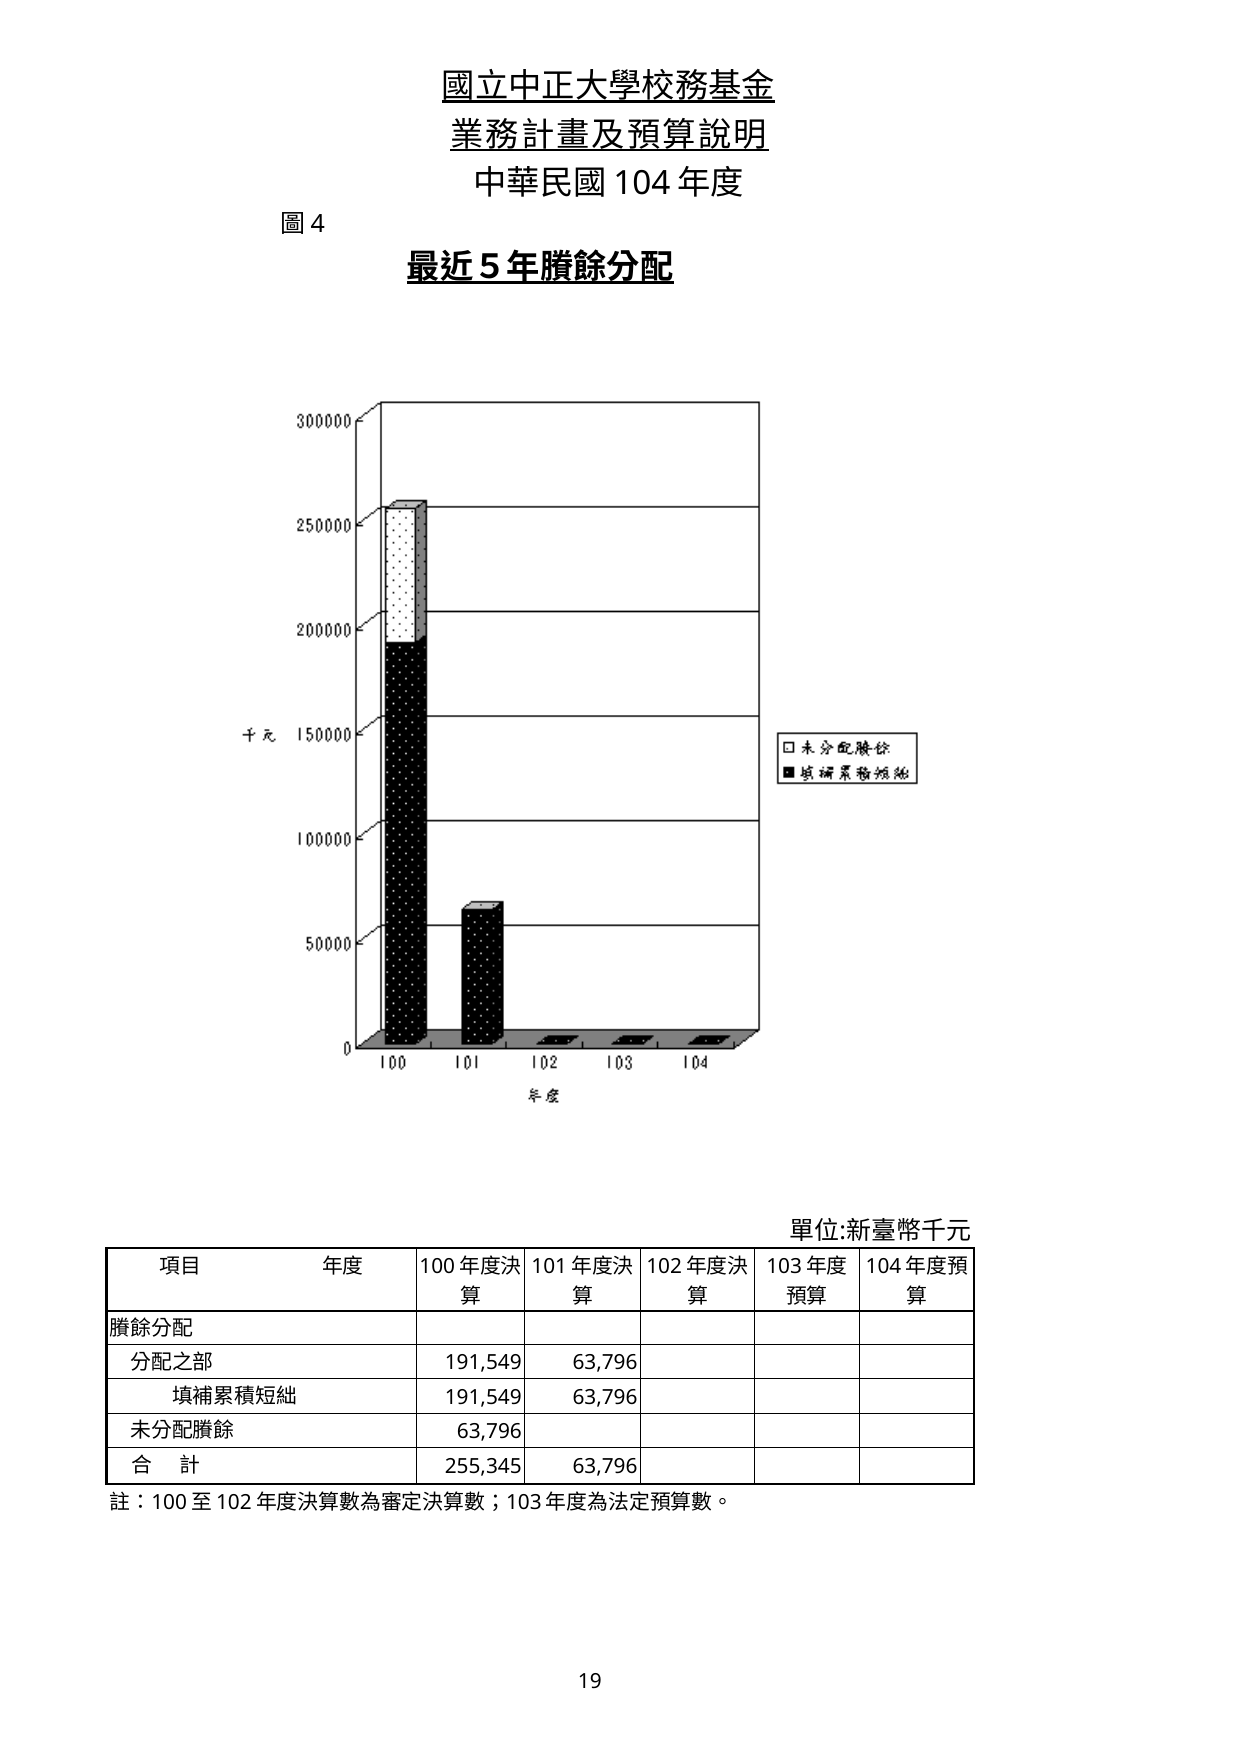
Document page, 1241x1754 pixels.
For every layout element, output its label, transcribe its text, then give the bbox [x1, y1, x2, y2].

table_cell [106, 386, 218, 420]
table_cell [106, 592, 218, 626]
table_cell 101年度決算 [525, 1249, 640, 1309]
table_cell [106, 970, 218, 1004]
table_cell [106, 1176, 218, 1211]
table_cell [525, 1414, 640, 1447]
table_cell [641, 1448, 754, 1483]
table_cell [641, 1312, 754, 1344]
table_cell [932, 386, 974, 420]
table_cell 191,549 [417, 1379, 524, 1413]
table_cell [106, 489, 218, 523]
table_cell [755, 1414, 859, 1447]
table_cell 合 計 [108, 1448, 416, 1483]
table_cell [932, 1073, 974, 1108]
table_cell [641, 1414, 754, 1447]
table_cell [328, 289, 393, 305]
table_cell [106, 1073, 218, 1108]
table_cell [755, 1312, 859, 1344]
table_cell [106, 1108, 218, 1142]
table_cell [932, 901, 974, 936]
table_cell [932, 1176, 974, 1211]
table_cell [932, 1005, 974, 1039]
table_cell [932, 351, 974, 386]
table_cell 100年度決算 [417, 1249, 524, 1309]
table_cell 63,796 [525, 1379, 640, 1413]
table_cell 63,796 [525, 1448, 640, 1483]
table_cell 104年度預算 [860, 1249, 973, 1309]
table_cell 102年度決算 [641, 1249, 754, 1309]
table_cell [106, 1005, 218, 1039]
table_cell [106, 558, 218, 592]
table_cell [393, 289, 416, 305]
table_cell [754, 289, 859, 305]
table_cell [932, 833, 974, 867]
table_cell [932, 661, 974, 695]
table_cell [106, 523, 218, 558]
table_cell 255,345 [417, 1448, 524, 1483]
table_cell [932, 764, 974, 798]
table_cell [755, 1379, 859, 1413]
table_cell [106, 455, 218, 489]
table_cell [932, 455, 974, 489]
table_cell [106, 420, 218, 454]
table_cell [860, 1312, 973, 1344]
table_header [525, 204, 640, 240]
table_cell 註：100至102年度決算數為審定決算數；103年度為法定預算數。 [106, 1485, 974, 1552]
table_cell [106, 351, 218, 386]
table_cell [417, 1312, 524, 1344]
table_cell [106, 730, 218, 764]
table_cell [106, 1211, 327, 1247]
table_cell [932, 592, 974, 626]
table_cell 103年度預算 [755, 1249, 859, 1309]
table_cell [860, 1448, 973, 1483]
table_cell [755, 1448, 859, 1483]
table_cell [106, 764, 218, 798]
table_cell 最近５年賸餘分配 [106, 240, 974, 288]
table_cell 63,796 [525, 1345, 640, 1378]
table_cell [525, 1312, 640, 1344]
table_cell [106, 289, 327, 351]
table_cell [328, 1212, 393, 1247]
table_cell [932, 1039, 974, 1073]
table_cell [393, 1212, 416, 1247]
table_cell 63,796 [417, 1414, 524, 1447]
table_cell [932, 970, 974, 1004]
table_cell [106, 867, 218, 901]
table_cell [932, 626, 974, 661]
table_cell [860, 1379, 973, 1413]
table_cell 分配之部 [108, 1345, 416, 1378]
table_cell [106, 833, 218, 867]
table_cell [932, 867, 974, 901]
picture [218, 305, 932, 1212]
table_cell [932, 798, 974, 833]
table_cell [932, 1142, 974, 1176]
table_cell 單位:新臺幣千元 [754, 1211, 974, 1247]
table_header [416, 204, 524, 240]
table_cell [106, 798, 218, 833]
table_header [109, 317, 218, 351]
table_cell 191,549 [417, 1345, 524, 1378]
table_cell [640, 289, 754, 305]
table_cell [640, 1212, 754, 1247]
table_cell [641, 1345, 754, 1378]
table_cell 未分配賸餘 [108, 1414, 416, 1447]
table_cell [106, 661, 218, 695]
table_header [393, 204, 416, 240]
table_cell 賸餘分配 [108, 1312, 416, 1344]
table_cell [106, 1142, 218, 1176]
table_cell 填補累積短絀 [108, 1379, 416, 1413]
table_cell 項目 年度 [108, 1249, 416, 1309]
table_cell [932, 730, 974, 764]
table_header [328, 204, 393, 240]
table_cell [932, 489, 974, 523]
table_cell [416, 289, 524, 305]
table_cell [860, 1345, 973, 1378]
table_cell [106, 901, 218, 936]
table_cell [932, 420, 974, 454]
table_cell [932, 523, 974, 558]
table_cell [106, 936, 218, 970]
table_cell [755, 1345, 859, 1378]
table_cell [106, 626, 218, 661]
table_cell [859, 289, 974, 351]
table_header [754, 204, 859, 240]
table_cell [525, 289, 640, 305]
table_cell [641, 1379, 754, 1413]
table_cell [932, 936, 974, 970]
table_header [859, 204, 974, 240]
table_cell [932, 1108, 974, 1142]
table_cell [860, 1414, 973, 1447]
table_cell [416, 1212, 524, 1247]
table_cell [932, 558, 974, 592]
table_cell [525, 1212, 640, 1247]
table_header [640, 204, 754, 240]
table_cell [106, 1039, 218, 1073]
table_header 圖4 [106, 204, 327, 240]
table_cell [106, 695, 218, 729]
table_cell [932, 695, 974, 729]
